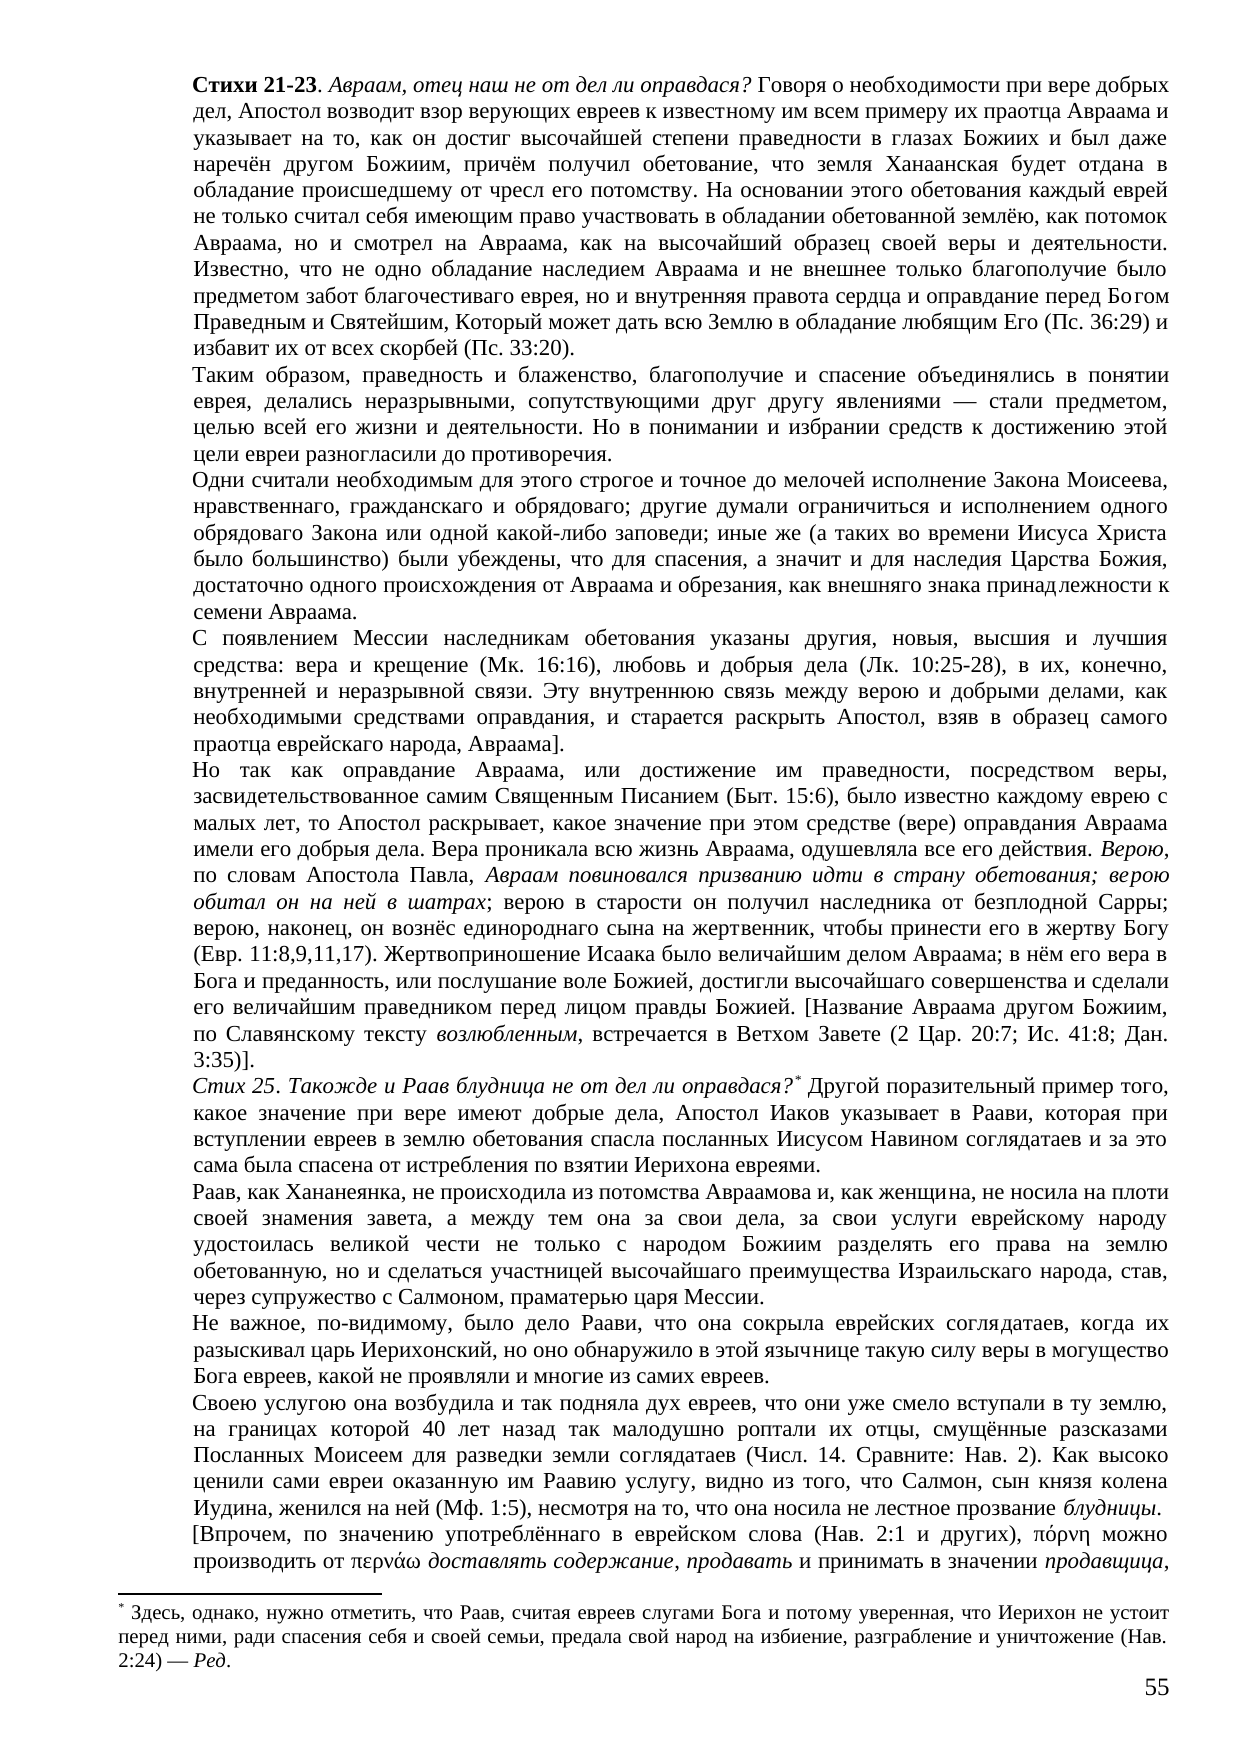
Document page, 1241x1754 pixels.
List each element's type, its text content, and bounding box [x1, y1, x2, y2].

text Своею услугою она возбудила и так подняла дух евреев, что они уже смело вступали в ту землю, на границах которой 40 лет назад так малодушно роптали их отцы, смущённые разсказами Посланных Моисеем для разведки земли со­глядатаев (Числ. 14. Сравните: Нав. 2). Как высоко ценили сами евреи оказан­ную им Раавию услугу, видно из того, что Салмон, сын князя колена Иудина, женился на ней (Мф. 1:5), несмотря на то, что она носила не лестное прозвание блудницы. [192, 1388, 1169, 1520]
text [Впрочем, по значению употреблённаго в еврейском слова (Нав. 2:1 и других), πόρνη можно производить от περνάω доставлять содержание, продавать и прини­мать в значении продавщица, [192, 1520, 1169, 1573]
text С появлением Мессии наследникам обетования указаны другия, новыя, высшия и лучшия средства: вера и крещение (Мк. 16:16), любовь и добрыя дела (Лк. 10:25-28), в их, конечно, внутренней и неразрывной связи. Эту внутреннюю связь между верою и добрыми делами, как необходимыми средствами оправдания, и старается раскрыть Апостол, взяв в образец самого праотца еврейскаго народа, Авраама]. [192, 624, 1169, 756]
text Раав, как Хананеянка, не происходила из потомства Авраамова и, как женщи­на, не носила на плоти своей знамения завета, а между тем она за свои дела, за свои услуги еврейскому народу удостоилась великой чести не только с народом Божиим разделять его права на землю обетованную, но и сделаться участницей высочайшаго преимущества Израильскаго народа, став, через супружество с Салмоном, праматерью царя Мессии. [192, 1178, 1169, 1309]
text Стихи 21-23. Авраам, отец наш не от дел ли оправдася? Говоря о необходи­мости при вере добрых дел, Апостол возводит взор верующих евреев к извест­ному им всем примеру их праотца Авраама и указывает на то, как он достиг высочайшей степени праведности в глазах Божиих и был даже наречён другом Божиим, причём получил обетование, что земля Ханаанская будет отдана в обладание происшедшему от чресл его потомству. На основании этого обетования каждый еврей не только считал себя имеющим право участвовать в обладании обетованной землёю, как потомок Авраама, но и смотрел на Авраама, как на высочайший образец своей веры и деятельности. Известно, что не одно обладание наследием Авраама и не внешнее только благополучие было предметом забот благочестиваго еврея, но и внутренняя правота сердца и оправдание перед Бо­гом Праведным и Святейшим, Который может дать всю Землю в обладание любящим Его (Пс. 36:29) и избавит их от всех скорбей (Пс. 33:20). [192, 71, 1169, 361]
text Одни считали необходимым для этого строгое и точное до мелочей исполнение Закона Моисеева, нравственнаго, гражданскаго и обрядоваго; другие думали ограничиться и исполнением одного обрядоваго Закона или одной какой-либо заповеди; иные же (а таких во времени Иисуса Христа было большинство) были убеждены, что для спасения, а значит и для наследия Царства Божия, достаточ­но одного происхождения от Авраама и обрезания, как внешняго знака принад­лежности к семени Авраама. [192, 466, 1169, 624]
text Таким образом, праведность и блаженство, благополучие и спасение объединя­лись в понятии еврея, делались неразрывными, сопутствующими друг другу явлениями — стали предметом, целью всей его жизни и деятельности. Но в понимании и избрании средств к достижению этой цели евреи разногласили до противоречия. [192, 361, 1169, 466]
text Не важное, по-видимому, было дело Раави, что она сокрыла еврейских согля­датаев, когда их разыскивал царь Иерихонский, но оно обнаружило в этой языч­нице такую силу веры в могущество Бога евреев, какой не проявляли и многие из самих евреев. [192, 1309, 1169, 1388]
text Здесь, однако, нужно отметить, что Раав, считая евреев слугами Бога и пото­му уверенная, что Иерихон не устоит перед ними, ради спасения себя и своей семьи, предала свой народ на избиение, разграбление и уничтожение (Нав. 2:24) — Ред. [118, 1600, 1169, 1672]
text Стих 25. Такожде и Раав блудница не от дел ли оправдася? Другой порази­тельный пример того, какое значение при вере имеют добрые дела, Апостол Иаков указывает в Раави, которая при вступлении евреев в землю обетования спасла посланных Иисусом Навином соглядатаев и за это сама была спасена от истребления по взятии Иерихона евреями. [192, 1072, 1169, 1178]
text Но так как оправдание Авраама, или достижение им праведности, посредством веры, засвидетельствованное самим Священным Писанием (Быт. 15:6), было известно каждому еврею с малых лет, то Апостол раскрывает, какое значение при этом средстве (вере) оправдания Авраама имели его добрыя дела. Вера про­никала всю жизнь Авраама, одушевляла все его действия. Верою, по словам Апостола Павла, Авраам повиновался призванию идти в страну обетования; ве­рою обитал он на ней в шатрах; верою в старости он получил наследника от безплодной Сарры; верою, наконец, он вознёс единороднаго сына на жерт­венник, чтобы принести его в жертву Богу (Евр. 11:8,9,11,17). Жертвоприношение Исаака было величайшим делом Авраама; в нём его вера в Бога и преданность, или послушание воле Божией, достигли высочайшаго со­вершенства и сделали его величайшим праведником перед лицом правды Божией. [Название Авраама другом Божиим, по Славянскому тексту возлюбленным, встре­чается в Ветхом Завете (2 Цар. 20:7; Ис. 41:8; Дан. 3:35)]. [192, 756, 1169, 1072]
